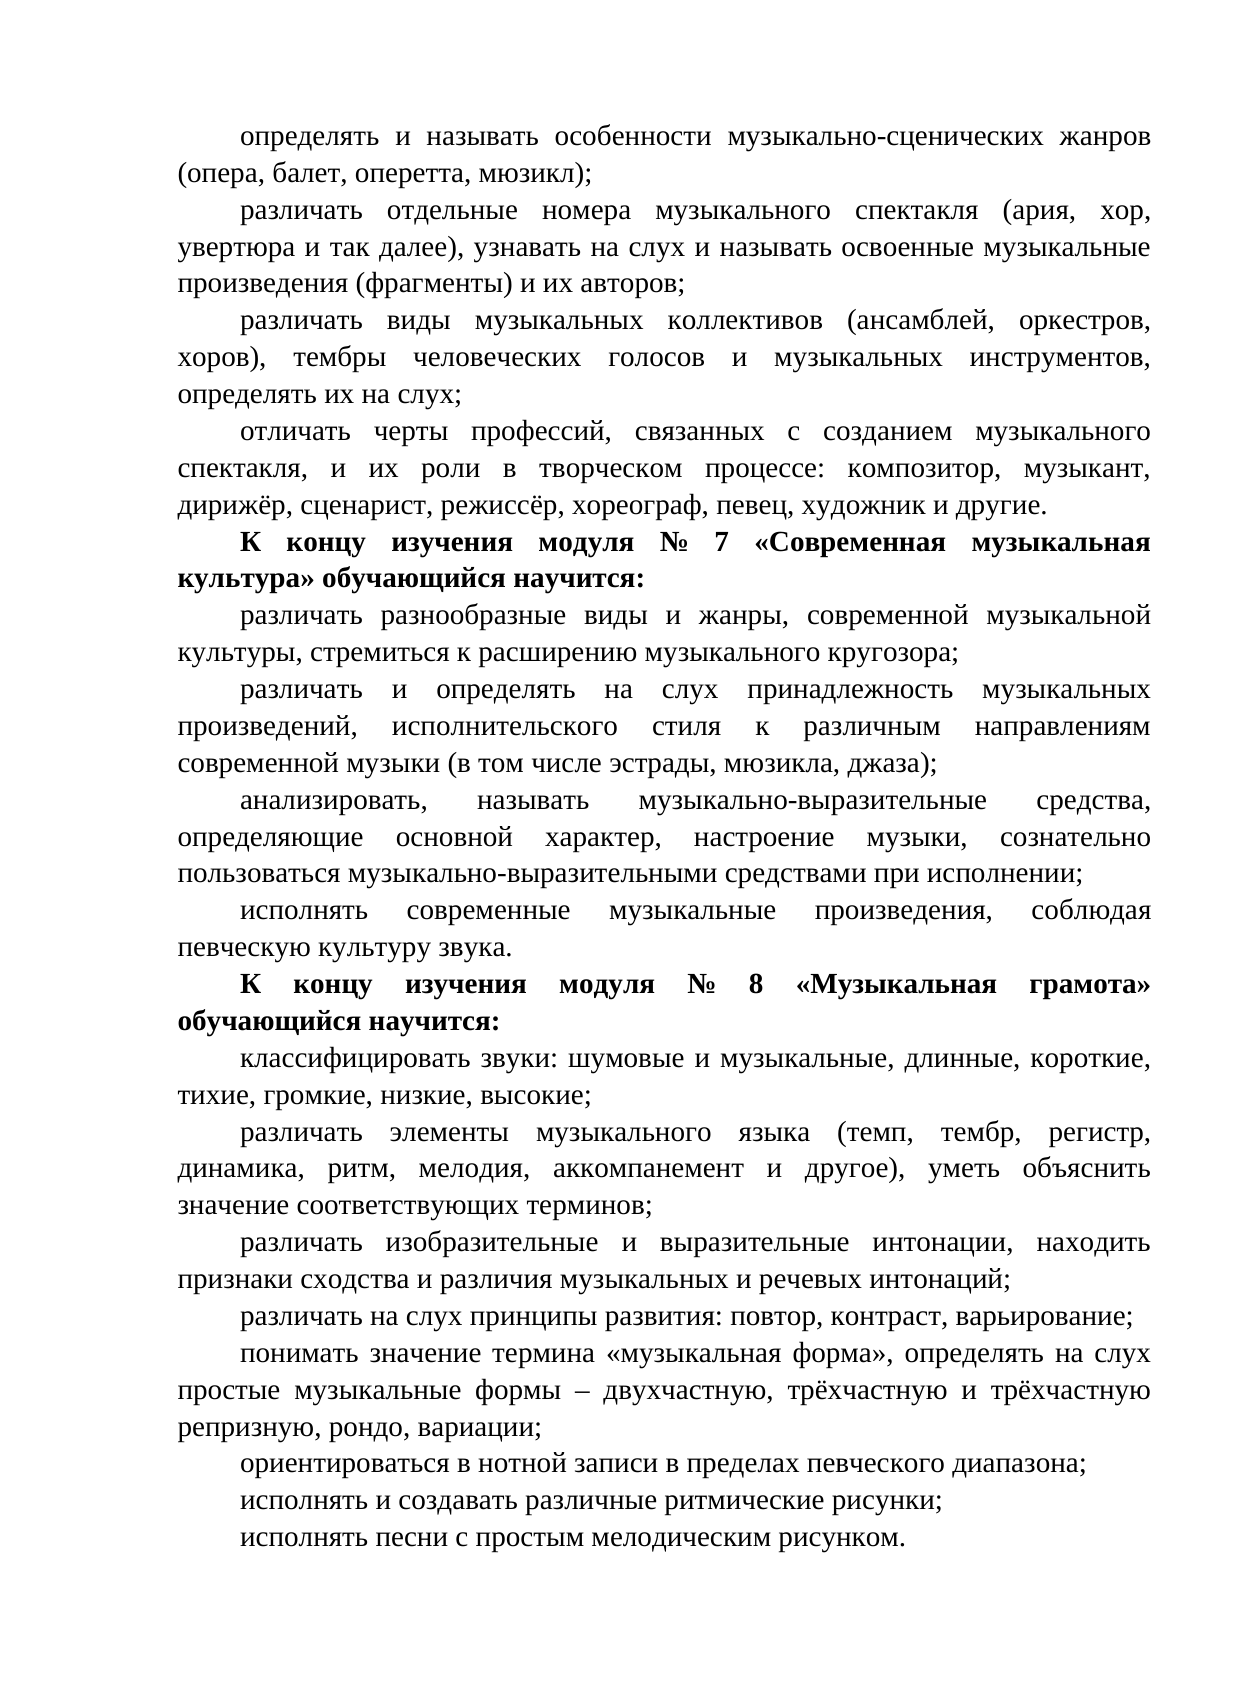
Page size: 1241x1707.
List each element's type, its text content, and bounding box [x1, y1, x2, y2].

text понимать значение термина «музыкальная форма», определять на слух простые музыкальные формы – двухчастную, трёхчастную и трёхчастную репризную, рондо, вариации; [177, 1335, 1152, 1442]
text К концу изучения модуля № 7 «Современная музыкальная культура» обучающийся научится: [177, 524, 1152, 594]
text различать отдельные номера музыкального спектакля (ария, хор, увертюра и так далее), узнавать на слух и называть освоенные музыкальные произведения (фрагменты) и их авторов; [177, 192, 1152, 299]
text различать разнообразные виды и жанры, современной музыкальной культуры, стремиться к расширению музыкального кругозора; [177, 597, 1152, 668]
text исполнять и создавать различные ритмические рисунки; [177, 1482, 1152, 1516]
text анализировать, называть музыкально-выразительные средства, определяющие основной характер, настроение музыки, сознательно пользоваться музыкально-выразительными средствами при исполнении; [177, 782, 1152, 889]
text различать изобразительные и выразительные интонации, находить признаки сходства и различия музыкальных и речевых интонаций; [177, 1224, 1152, 1295]
text ориентироваться в нотной записи в пределах певческого диапазона; [177, 1446, 1152, 1479]
text отличать черты профессий, связанных с созданием музыкального спектакля, и их роли в творческом процессе: композитор, музыкант, дирижёр, сценарист, режиссёр, хореограф, певец, художник и другие. [177, 413, 1152, 520]
text различать виды музыкальных коллективов (ансамблей, оркестров, хоров), тембры человеческих голосов и музыкальных инструментов, определять их на слух; [177, 302, 1152, 410]
text различать и определять на слух принадлежность музыкальных произведений, исполнительского стиля к различным направлениям современной музыки (в том числе эстрады, мюзикла, джаза); [177, 671, 1152, 778]
text исполнять современные музыкальные произведения, соблюдая певческую культуру звука. [177, 892, 1152, 963]
text определять и называть особенности музыкально-сценических жанров (опера, балет, оперетта, мюзикл); [177, 118, 1152, 188]
text исполнять песни с простым мелодическим рисунком. [177, 1519, 1152, 1553]
text классифицировать звуки: шумовые и музыкальные, длинные, короткие, тихие, громкие, низкие, высокие; [177, 1040, 1152, 1110]
text различать элементы музыкального языка (темп, тембр, регистр, динамика, ритм, мелодия, аккомпанемент и другое), уметь объяснить значение соответствующих терминов; [177, 1114, 1152, 1221]
text различать на слух принципы развития: повтор, контраст, варьирование; [177, 1298, 1152, 1332]
text К концу изучения модуля № 8 «Музыкальная грамота» обучающийся научится: [177, 966, 1152, 1037]
